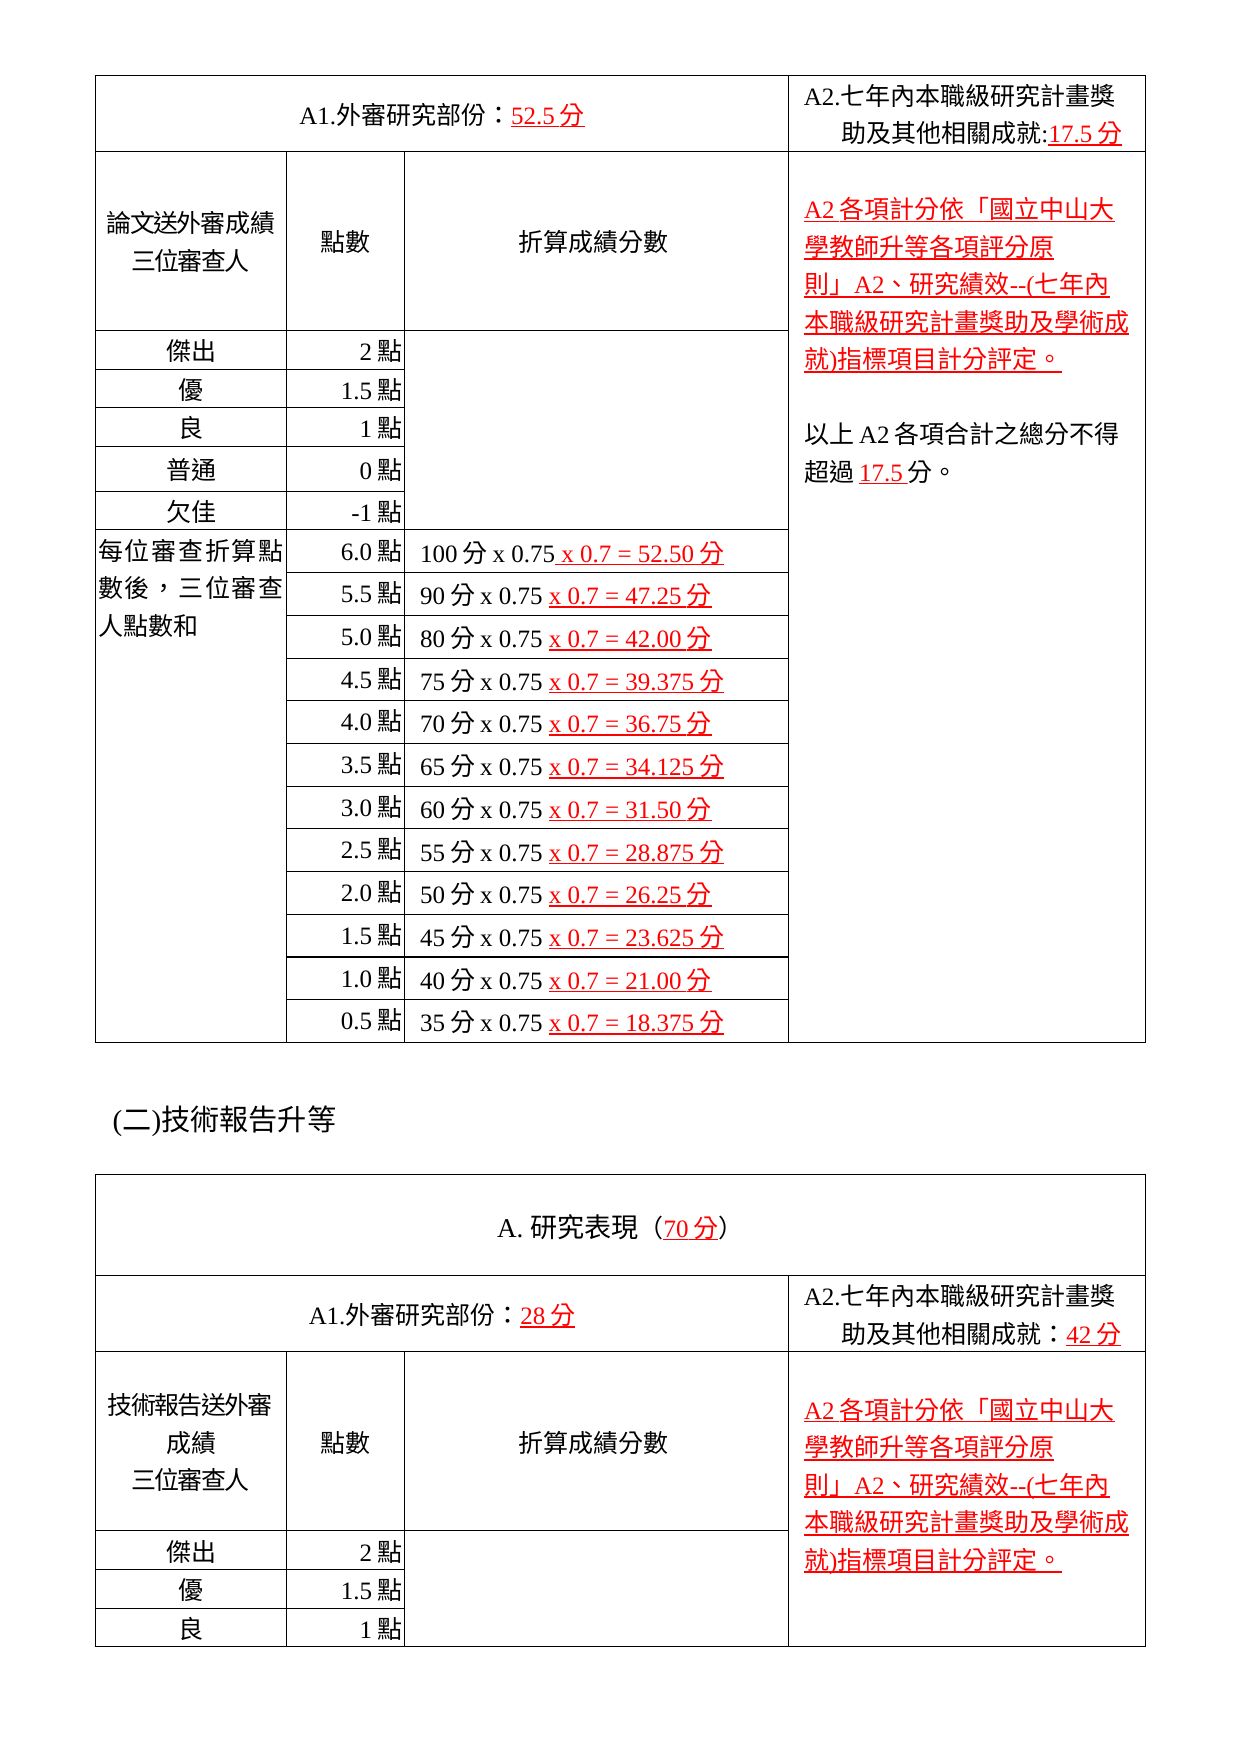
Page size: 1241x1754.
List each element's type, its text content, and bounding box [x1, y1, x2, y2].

table_cell A1.外審研究部份：28分 [96, 1276, 788, 1351]
table_cell 1.5點 [287, 370, 404, 407]
table_cell 傑出 [96, 1531, 286, 1569]
table_cell 0.5點 [287, 1000, 404, 1042]
table_cell 70分x 0.75 x 0.7 = 36.75分 [405, 701, 788, 743]
table_cell A2各項計分依「國立中山大學教師升等各項評分原則」A2、研究績效--(七年內本職級研究計畫獎助及學術成就)指標項目計分評定。 [789, 1352, 1145, 1646]
table_cell A2.七年內本職級研究計畫獎助及其他相關成就：42分 [789, 1276, 1145, 1351]
table_cell 每位審查折算點數後，三位審查人點數和 [96, 530, 286, 1042]
table_cell 論文送外審成績 三位審查人 [96, 152, 286, 330]
table_cell 1.5點 [287, 915, 404, 956]
table_cell [405, 331, 788, 529]
table_cell 欠佳 [96, 492, 286, 529]
table_cell 4.5點 [287, 659, 404, 700]
table_cell 2.0點 [287, 872, 404, 914]
table_cell 35分x 0.75 x 0.7 = 18.375分 [405, 1000, 788, 1042]
table_cell 點數 [287, 1352, 404, 1530]
table_cell 6.0點 [287, 530, 404, 572]
table_cell 良 [96, 1609, 286, 1646]
table_cell 3.5點 [287, 744, 404, 786]
table_cell 55分x 0.75 x 0.7 = 28.875分 [405, 829, 788, 871]
table_cell 80分x 0.75 x 0.7 = 42.00分 [405, 616, 788, 657]
table_cell 折算成績分數 [405, 152, 788, 330]
table_cell 90分x 0.75 x 0.7 = 47.25分 [405, 573, 788, 615]
table_cell 60分x 0.75 x 0.7 = 31.50分 [405, 787, 788, 828]
table_cell [405, 1531, 788, 1646]
table_header A. 研究表現（70分） [96, 1175, 1145, 1275]
table_cell 0點 [287, 447, 404, 491]
table_cell 傑出 [96, 331, 286, 368]
table_cell 普通 [96, 447, 286, 491]
table_cell 1.5點 [287, 1570, 404, 1607]
table_cell 45分x 0.75 x 0.7 = 23.625分 [405, 915, 788, 956]
table_cell 良 [96, 408, 286, 446]
text (二)技術報告升等 [112, 1080, 1053, 1155]
table_cell 1點 [287, 1609, 404, 1646]
table_cell 2點 [287, 331, 404, 368]
table_cell 40分x 0.75 x 0.7 = 21.00分 [405, 958, 788, 999]
table_cell 點數 [287, 152, 404, 330]
table_cell 100分x 0.75 x 0.7 = 52.50分 [405, 530, 788, 572]
table_cell 折算成績分數 [405, 1352, 788, 1530]
table_cell 1點 [287, 408, 404, 446]
table_cell A1.外審研究部份：52.5分 [96, 76, 788, 151]
table_cell 5.0點 [287, 616, 404, 657]
table_cell -1點 [287, 492, 404, 529]
table_cell 優 [96, 370, 286, 407]
table_cell A2.七年內本職級研究計畫獎助及其他相關成就:17.5分 [789, 76, 1145, 151]
table_cell 3.0點 [287, 787, 404, 828]
table_cell 優 [96, 1570, 286, 1607]
table_cell 2點 [287, 1531, 404, 1569]
table_cell A2各項計分依「國立中山大學教師升等各項評分原則」A2、研究績效--(七年內本職級研究計畫獎助及學術成就)指標項目計分評定。 以上A2各項合計之總分不得超過17.5分。 [789, 152, 1145, 1042]
table_cell 技術報告送外審成績 三位審查人 [96, 1352, 286, 1530]
table_cell 65分x 0.75 x 0.7 = 34.125分 [405, 744, 788, 786]
table_cell 2.5點 [287, 829, 404, 871]
table_cell 1.0點 [287, 958, 404, 999]
table_cell 4.0點 [287, 701, 404, 743]
table_cell 5.5點 [287, 573, 404, 615]
table_cell 50分x 0.75 x 0.7 = 26.25分 [405, 872, 788, 914]
table_cell 75分x 0.75 x 0.7 = 39.375分 [405, 659, 788, 700]
